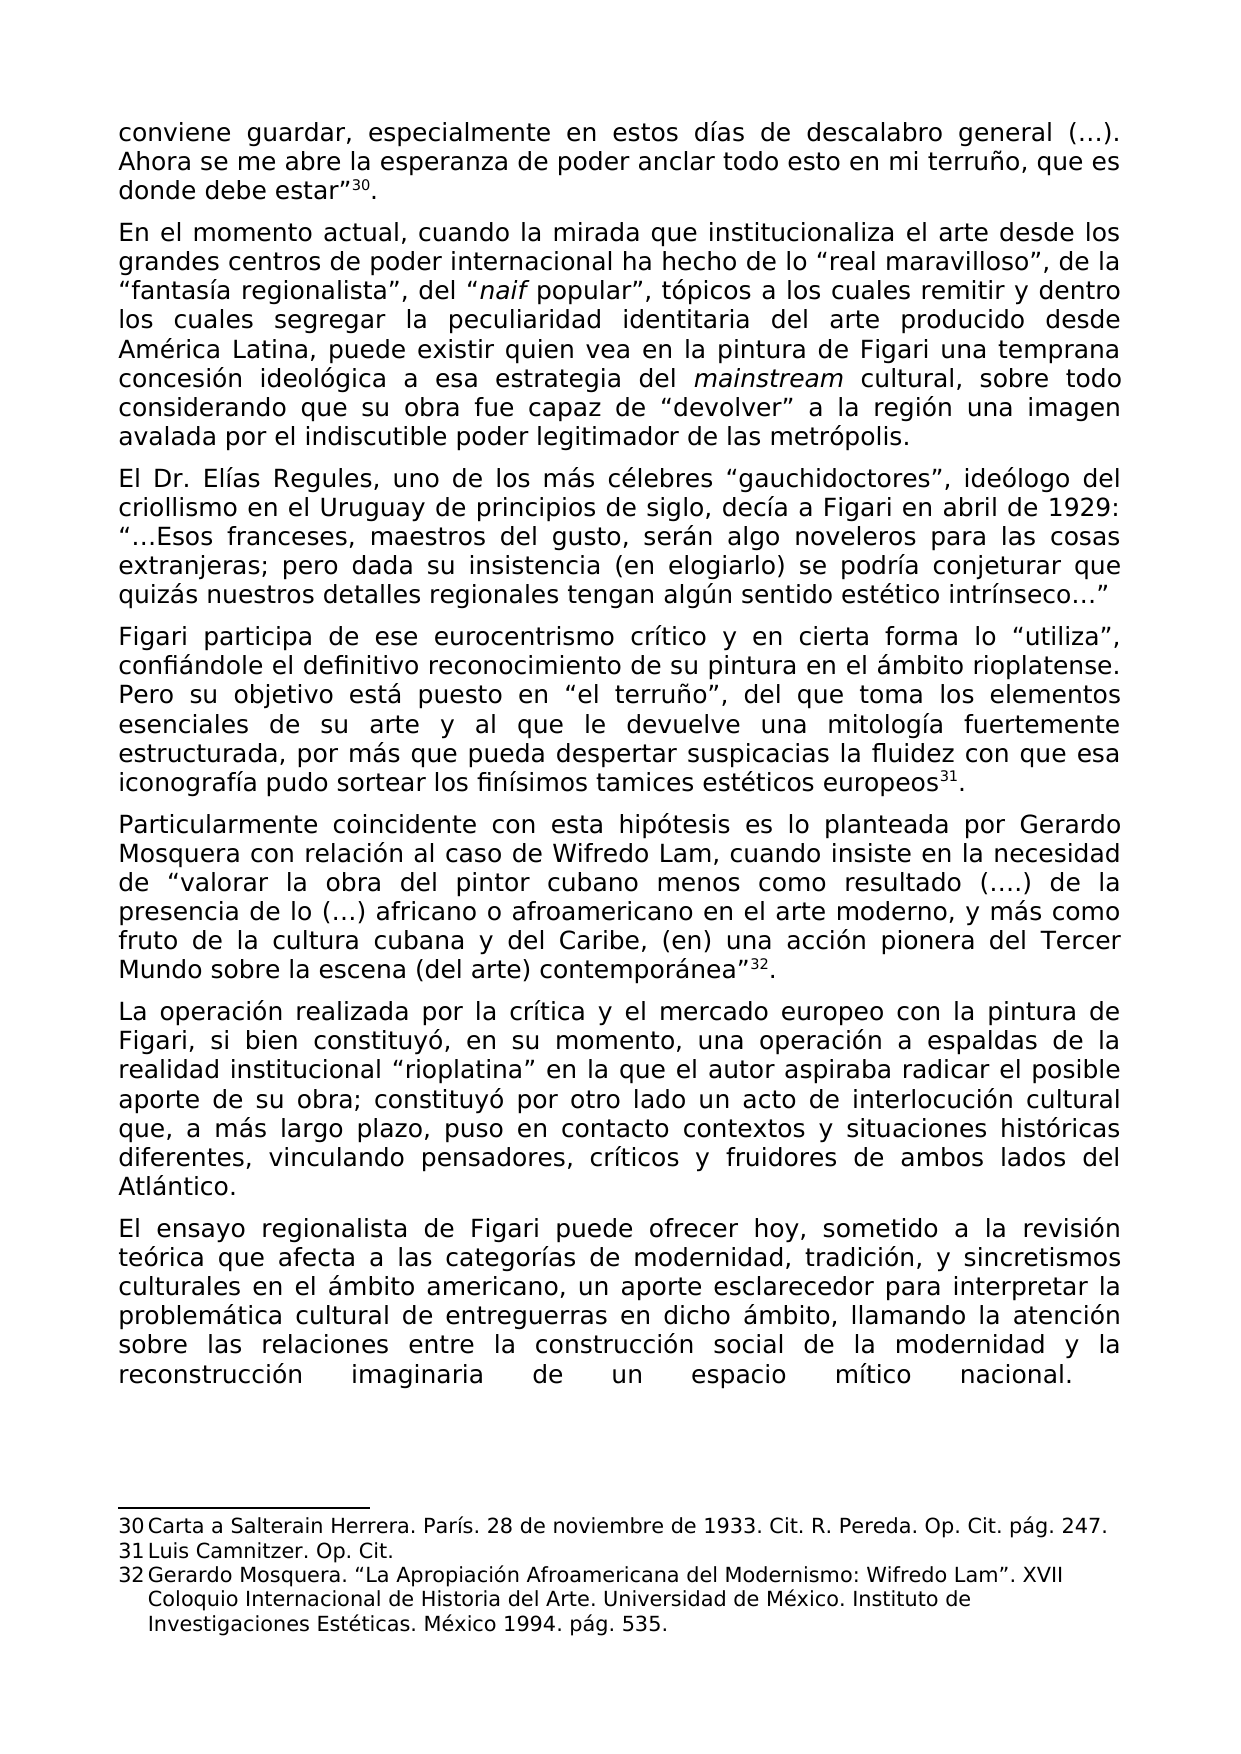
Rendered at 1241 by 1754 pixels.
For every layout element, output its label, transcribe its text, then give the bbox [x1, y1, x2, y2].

text Carta a Salterain Herrera. París. 28 de noviembre de 1933. Cit. R. Pereda. Op. Cit. pág. 247. [118, 1514, 1122, 1539]
text Luis Camnitzer. Op. Cit. [118, 1539, 1122, 1563]
text La operación realizada por la crítica y el mercado europeo con la pintura de Figari, si bien constituyó, en su momento, una operación a espaldas de la realidad institucional “rioplatina” en la que el autor aspiraba radicar el posible aporte de su obra; constituyó por otro lado un acto de interlocución cultural que, a más largo plazo, puso en contacto contextos y situaciones históricas diferentes, vinculando pensadores, críticos y fruidores de ambos lados del Atlántico. [118, 997, 1122, 1201]
text conviene guardar, especialmente en estos días de descalabro general (…). Ahora se me abre la esperanza de poder anclar todo esto en mi terruño, que es donde debe estar”. [118, 118, 1122, 206]
text Particularmente coincidente con esta hipótesis es lo planteada por Gerardo Mosquera con relación al caso de Wifredo Lam, cuando insiste en la necesidad de “valorar la obra del pintor cubano menos como resultado (….) de la presencia de lo (…) africano o afroamericano en el arte moderno, y más como fruto de la cultura cubana y del Caribe, (en) una acción pionera del Tercer Mundo sobre la escena (del arte) contemporánea”. [118, 810, 1122, 985]
text En el momento actual, cuando la mirada que institucionaliza el arte desde los grandes centros de poder internacional ha hecho de lo “real maravilloso”, de la “fantasía regionalista”, del “naif popular”, tópicos a los cuales remitir y dentro los cuales segregar la peculiaridad identitaria del arte producido desde América Latina, puede existir quien vea en la pintura de Figari una temprana concesión ideológica a esa estrategia del mainstream cultural, sobre todo considerando que su obra fue capaz de “devolver” a la región una imagen avalada por el indiscutible poder legitimador de las metrópolis. [118, 218, 1122, 451]
text Gerardo Mosquera. “La Apropiación Afroamericana del Modernismo: Wifredo Lam”. XVII Coloquio Internacional de Historia del Arte. Universidad de México. Instituto de Investigaciones Estéticas. México 1994. pág. 535. [118, 1563, 1122, 1636]
text Figari participa de ese eurocentrismo crítico y en cierta forma lo “utiliza”, confiándole el definitivo reconocimiento de su pintura en el ámbito rioplatense. Pero su objetivo está puesto en “el terruño”, del que toma los elementos esenciales de su arte y al que le devuelve una mitología fuertemente estructurada, por más que pueda despertar suspicacias la fluidez con que esa iconografía pudo sortear los finísimos tamices estéticos europeos. [118, 622, 1122, 797]
text El ensayo regionalista de Figari puede ofrecer hoy, sometido a la revisión teórica que afecta a las categorías de modernidad, tradición, y sincretismos culturales en el ámbito americano, un aporte esclarecedor para interpretar la problemática cultural de entreguerras en dicho ámbito, llamando la atención sobre las relaciones entre la construcción social de la modernidad y la reconstrucción imaginaria de un espacio mítico nacional. [118, 1214, 1122, 1476]
text El Dr. Elías Regules, uno de los más célebres “gauchidoctores”, ideólogo del criollismo en el Uruguay de principios de siglo, decía a Figari en abril de 1929: “…Esos franceses, maestros del gusto, serán algo noveleros para las cosas extranjeras; pero dada su insistencia (en elogiarlo) se podría conjeturar que quizás nuestros detalles regionales tengan algún sentido estético intrínseco…” [118, 464, 1122, 610]
